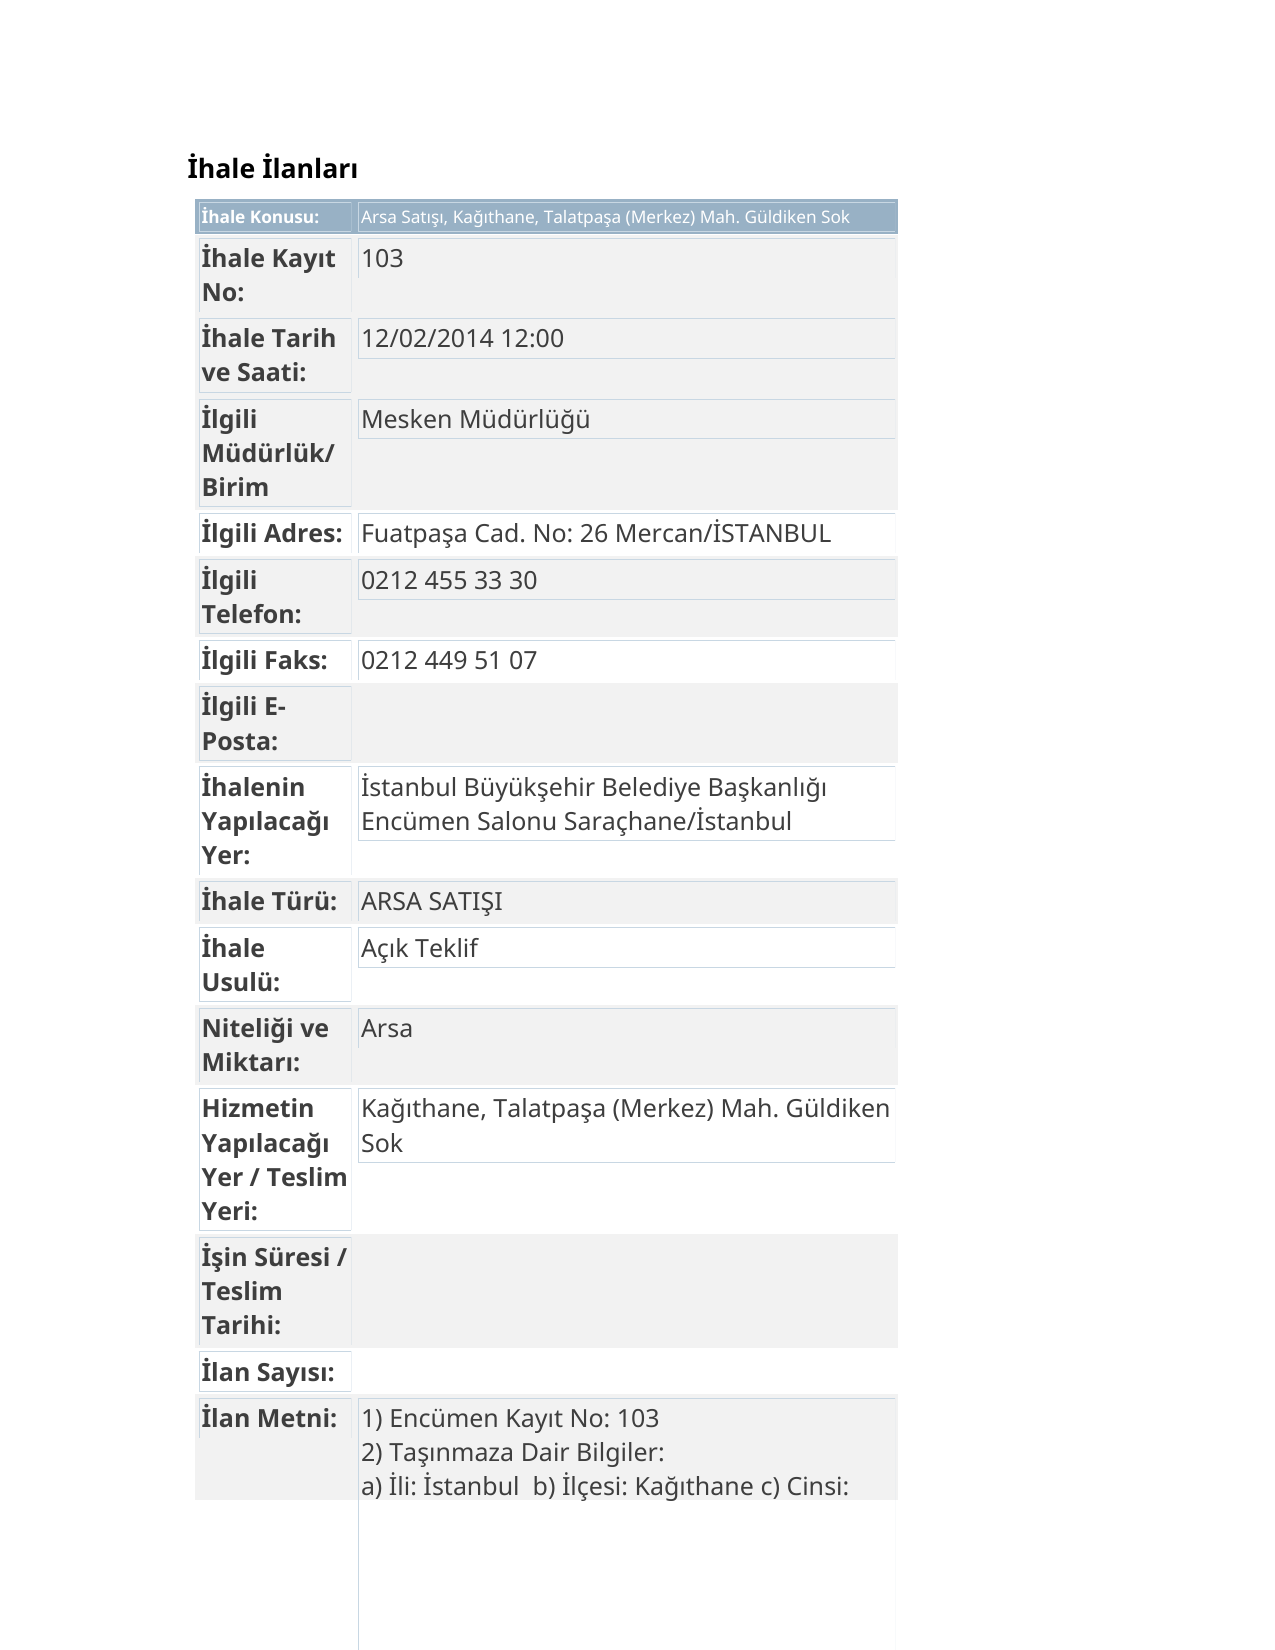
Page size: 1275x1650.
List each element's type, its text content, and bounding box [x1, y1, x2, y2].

table_cell 0212 449 51 07 [355, 637, 898, 683]
table_cell [355, 1234, 898, 1348]
text İhale İlanları [187, 150, 1087, 186]
table_header İhale Konusu: [195, 199, 354, 234]
table_cell İstanbul Büyükşehir Belediye Başkanlığı Encümen Salonu Saraçhane/İstanbul [355, 763, 898, 878]
table_cell 0212 455 33 30 [355, 556, 898, 637]
table_cell Hizmetin Yapılacağı Yer / Teslim Yeri: [195, 1085, 354, 1233]
table_cell Mesken Müdürlüğü [355, 395, 898, 510]
table_header [195, 194, 930, 1500]
table_cell İlgili Müdürlük/Birim [195, 395, 354, 510]
table_cell [355, 1348, 898, 1394]
table_cell Fuatpaşa Cad. No: 26 Mercan/İSTANBUL [355, 510, 898, 556]
table_cell İhalenin Yapılacağı Yer: [195, 763, 354, 878]
table_header [188, 186, 937, 1500]
table_cell İhale Usulü: [195, 924, 354, 1004]
table_cell Arsa [355, 1005, 898, 1085]
table_cell [355, 683, 898, 763]
table_cell İlgili Faks: [195, 637, 354, 683]
table_cell İhale Tarih ve Saati: [195, 315, 354, 395]
table_cell İlan Metni: [195, 1394, 354, 1500]
table_header Arsa Satışı, Kağıthane, Talatpaşa (Merkez) Mah. Güldiken Sok [355, 199, 898, 234]
table_cell 103 [355, 235, 898, 315]
table_cell Açık Teklif [355, 924, 898, 1004]
table_cell İhale Türü: [195, 878, 354, 924]
table_cell İlgili Adres: [195, 510, 354, 556]
table_cell Niteliği ve Miktarı: [195, 1005, 354, 1085]
table_cell 1) Encümen Kayıt No: 103 2) Taşınmaza Dair Bilgiler: a) İli: İstanbul b) İlçesi: Kağıthane c) Cinsi: Arsa d) Yüzölçümü: 164 m² e) Satılacak Hisse Oranı: 89/164 f) Halihazır: İşgalli g) İmar Durumu: Konut Alanı. h) Vakfiyesi Olup Olmadığı: Yok ı) Adres (Cadde-Sokak-No): Talatpaşa (Merkez) Mah. Güldiken Sok. 3) Muhammen Bedeli: 106.800.-TL 4) Geçici Teminatı: 3.204.-TL 5) İhale Tarihi ve Saati: 12 Şubat 2014 – 12:00 6) İhalenin Yapılacağı Yer: İstanbul Büyükşehir Belediye Başkanlığı Encümen Salonu Saraçhane/İstanbul 7) İhale Usulü: Fonlar İhale Yönetmeliğinin 38. maddesine istinaden Açık Teklif Usulü 8) İhale şartnamesi: Mesken Müdürlüğü’nden satın alınabilir ya da aynı yerde ücretsiz görülebilir. Fuatpaşa Cad. No: 26 Mercan/İSTANBUL Tel: 0212 455 33 30 Fax: 0212 449 51 07 9) Şartname Bedeli: 150.-TL 10) İhaleye katılmak isteyenlerden istenen belgeler: a) Nüfus cüzdan sureti ve İkametgah belgesi yada T.C. Kimlik Numaralarını ihtiva eden “Nüfus Cüzdanı”, “Sürücü Belgesi” veya “Pasaport” ibrâzı (Gerçek kişiler) b) 2886 sayılı Devlet İhale Kanunu’nda belirtilen Geçici Teminat c) Vekâleten katılınması halinde Noter tasdikli Vekâletname d) Teklif vermeye yetkili olduğunu gösteren ihale tarihi itibariyle son bir yıl içerisinde düzenlenmiş noter tasdikli imza sirküleri (Tüzel Kişiler) e) Mevzuatı gereği tüzel kişiliğin siciline kayıtlı bulunduğu Ticaret ve/veya Sanayi Odasından, ihale tarihi itibariyle son bir yıl içerisinde alınmış, tüzel kişiliğin sicile kayıtlı olduğuna dair belge (Tüzel Kişiler) f) Yabancı istekliler için Türkiye’de gayrimenkul edinilmesine ilişkin kanuni şartları taşımak ve Türkiye’de tebligat için adres beyanı g) Ortak katılım olması halinde Ortaklık Beyannamesi h) Gayrimenkul satın alınmasına ilişkin Ticaret Sicilinden alınmış Yetki Belgesi (Tüzel Kişiler) ı) Yabancı isteklilerin sunacakları yurtdışında düzenlenmiş her türlü belgenin Türkiye Cumhuriyeti konsolosluklarınca tasdik edilmiş veya apostil şerhini havi olması gerekmektedir. 11) Nüfus Cüzdan sureti ve ikametgâh getirmeyen gerçek kişiler, kimlik paylaşım sistemi kayıtlarının teyidi için ihale saatinden önce Encümen Müdürlüğü’ne ( İstanbul Büyükşehir Belediye Başkanlığı Kemalpaşa Mah. Şehzadebaşı Cad. No:25 34134 Fatih/İSTANBUL) başvurmaları gerekmektedir. 12) İhaleye katılmak isteyenlerin, ihale saatinden önce ihale şartnamesini incelemeleri ve tekliflerini de şartnamede belirtilen şartlar çerçevesinde vermeleri gerekmektedir. İLAN OLUNUR. [355, 1394, 898, 1500]
table_cell İşin Süresi / Teslim Tarihi: [195, 1234, 354, 1348]
table_cell İlgili Telefon: [195, 556, 354, 637]
table_cell İlgili E-Posta: [195, 683, 354, 763]
table_cell Kağıthane, Talatpaşa (Merkez) Mah. Güldiken Sok [355, 1085, 898, 1233]
table_cell İhale Kayıt No: [195, 235, 354, 315]
table_cell 1) Encümen Kayıt No: 103 2) Taşınmaza Dair Bilgiler: a) İli: İstanbul b) İlçesi: Kağıthane c) Cinsi: Arsa d) Yüzölçümü: 164 m² e) Satılacak Hisse Oranı: 89/164 f) Halihazır: İşgalli g) İmar Durumu: Konut Alanı. h) Vakfiyesi Olup Olmadığı: Yok ı) Adres (Cadde-Sokak-No): Talatpaşa (Merkez) Mah. Güldiken Sok. 3) Muhammen Bedeli: 106.800.-TL 4) Geçici Teminatı: 3.204.-TL 5) İhale Tarihi ve Saati: 12 Şubat 2014 – 12:00 6) İhalenin Yapılacağı Yer: İstanbul Büyükşehir Belediye Başkanlığı Encümen Salonu Saraçhane/İstanbul 7) İhale Usulü: Fonlar İhale Yönetmeliğinin 38. maddesine istinaden Açık Teklif Usulü 8) İhale şartnamesi: Mesken Müdürlüğü’nden satın alınabilir ya da aynı yerde ücretsiz görülebilir. Fuatpaşa Cad. No: 26 Mercan/İSTANBUL Tel: 0212 455 33 30 Fax: 0212 449 51 07 9) Şartname Bedeli: 150.-TL 10) İhaleye katılmak isteyenlerden istenen belgeler: a) Nüfus cüzdan sureti ve İkametgah belgesi yada T.C. Kimlik Numaralarını ihtiva eden “Nüfus Cüzdanı”, “Sürücü Belgesi” veya “Pasaport” ibrâzı (Gerçek kişiler) b) 2886 sayılı Devlet İhale Kanunu’nda belirtilen Geçici Teminat c) Vekâleten katılınması halinde Noter tasdikli Vekâletname d) Teklif vermeye yetkili olduğunu gösteren ihale tarihi itibariyle son bir yıl içerisinde düzenlenmiş noter tasdikli imza sirküleri (Tüzel Kişiler) e) Mevzuatı gereği tüzel kişiliğin siciline kayıtlı bulunduğu Ticaret ve/veya Sanayi Odasından, ihale tarihi itibariyle son bir yıl içerisinde alınmış, tüzel kişiliğin sicile kayıtlı olduğuna dair belge (Tüzel Kişiler) f) Yabancı istekliler için Türkiye’de gayrimenkul edinilmesine ilişkin kanuni şartları taşımak ve Türkiye’de tebligat için adres beyanı g) Ortak katılım olması halinde Ortaklık Beyannamesi h) Gayrimenkul satın alınmasına ilişkin Ticaret Sicilinden alınmış Yetki Belgesi (Tüzel Kişiler) ı) Yabancı isteklilerin sunacakları yurtdışında düzenlenmiş her türlü belgenin Türkiye Cumhuriyeti konsolosluklarınca tasdik edilmiş veya apostil şerhini havi olması gerekmektedir. 11) Nüfus Cüzdan sureti ve ikametgâh getirmeyen gerçek kişiler, kimlik paylaşım sistemi kayıtlarının teyidi için ihale saatinden önce Encümen Müdürlüğü’ne ( İstanbul Büyükşehir Belediye Başkanlığı Kemalpaşa Mah. Şehzadebaşı Cad. No:25 34134 Fatih/İSTANBUL) başvurmaları gerekmektedir. 12) İhaleye katılmak isteyenlerin, ihale saatinden önce ihale şartnamesini incelemeleri ve tekliflerini de şartnamede belirtilen şartlar çerçevesinde vermeleri gerekmektedir. İLAN OLUNUR. [359, 1399, 895, 1500]
table_cell 12/02/2014 12:00 [355, 315, 898, 395]
table_cell ARSA SATIŞI [355, 878, 898, 924]
table_cell İlan Sayısı: [195, 1348, 354, 1394]
